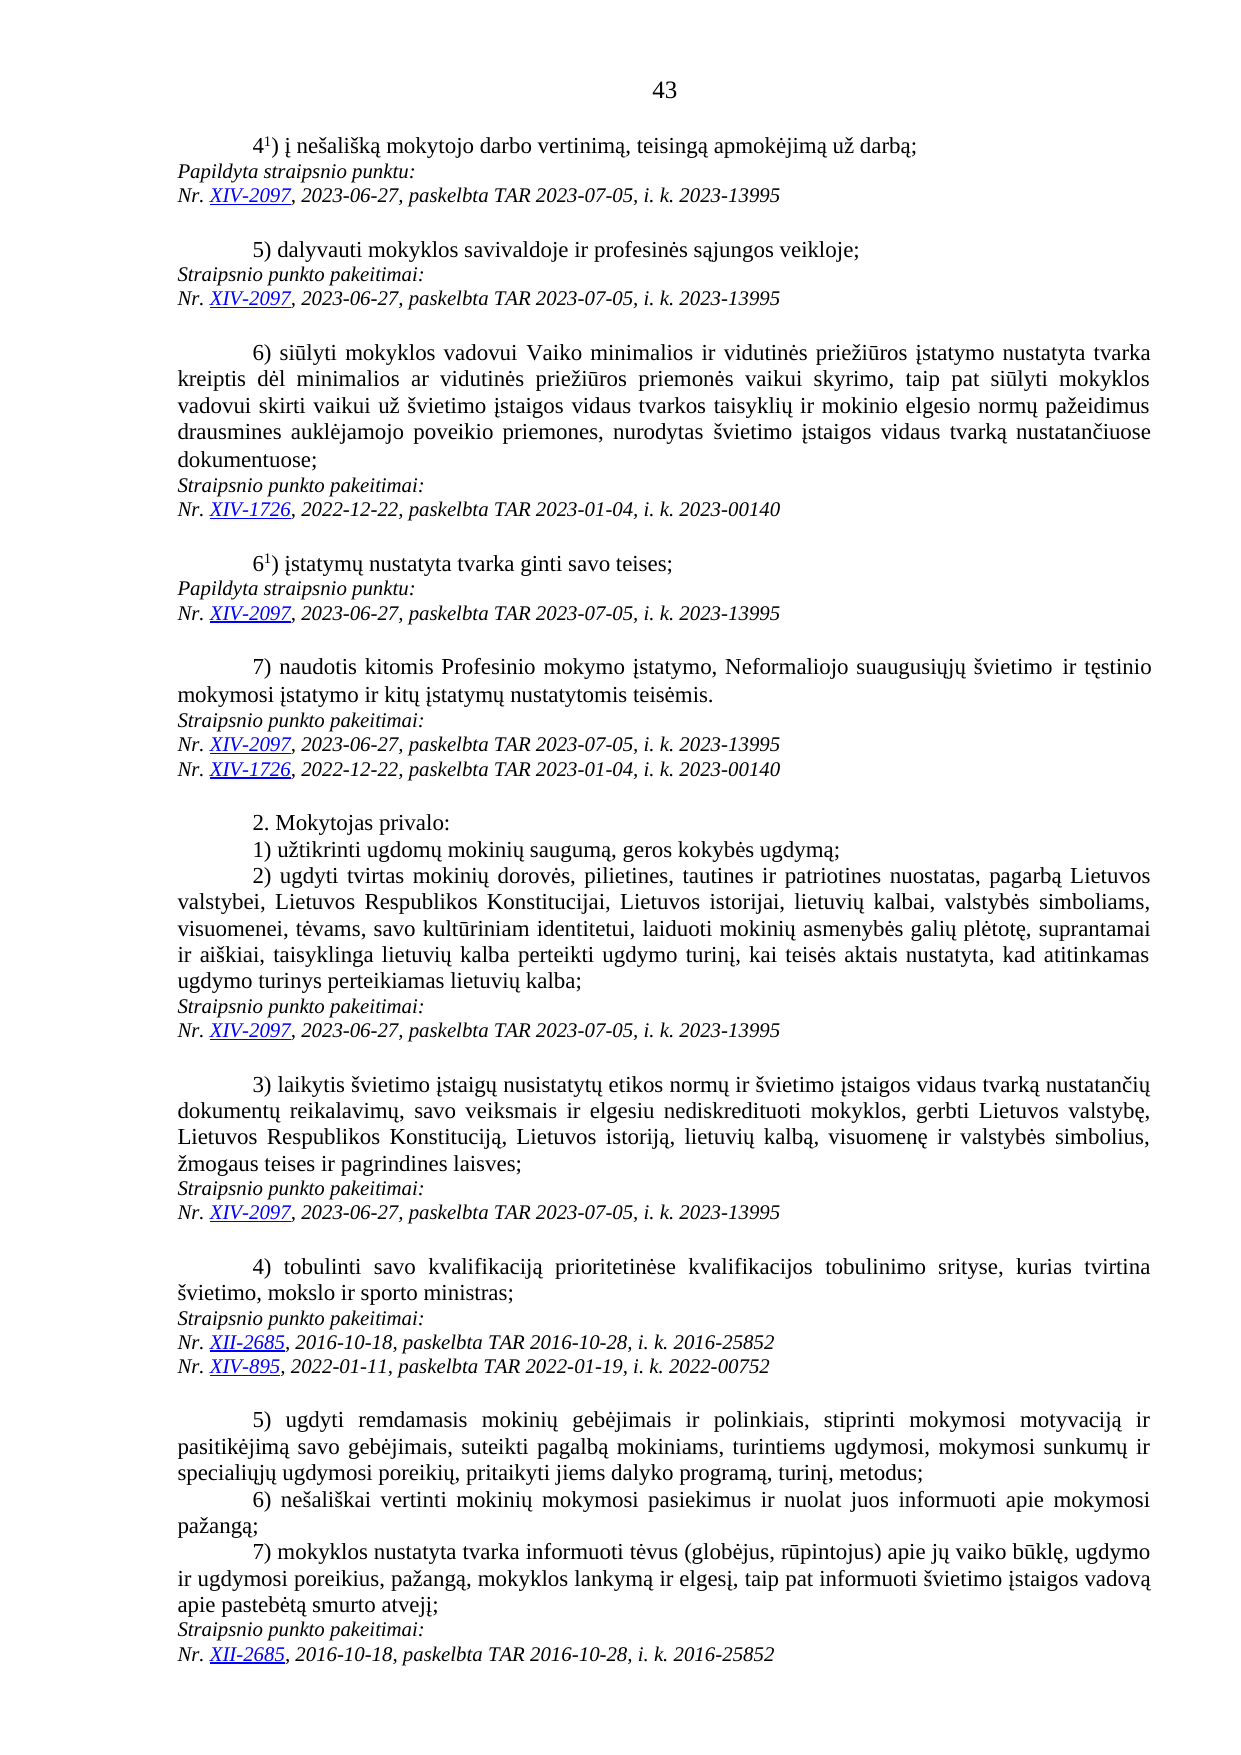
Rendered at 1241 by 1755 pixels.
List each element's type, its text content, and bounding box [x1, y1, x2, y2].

text 5) ugdyti remdamasis mokinių gebėjimais ir polinkiais, stiprinti mokymosi motyvaciją ir pasitikėjimą savo gebėjimais, suteikti pagalbą mokiniams, turintiems ugdymosi, mokymosi sunkumų ir specialiųjų ugdymosi poreikių, pritaikyti jiems dalyko programą, turinį, metodus; [177, 1407, 1152, 1486]
text Nr. XIV-1726, 2022-12-22, paskelbta TAR 2023-01-04, i. k. 2023-00140 [177, 756, 1152, 781]
text 7) mokyklos nustatyta tvarka informuoti tėvus (globėjus, rūpintojus) apie jų vaiko būklę, ugdymo ir ugdymosi poreikius, pažangą, mokyklos lankymą ir elgesį, taip pat informuoti švietimo įstaigos vadovą apie pastebėtą smurto atvejį; [177, 1538, 1152, 1617]
text Nr. XIV-1726, 2022-12-22, paskelbta TAR 2023-01-04, i. k. 2023-00140 [177, 497, 1152, 521]
text 6) nešališkai vertinti mokinių mokymosi pasiekimus ir nuolat juos informuoti apie mokymosi pažangą; [177, 1486, 1152, 1538]
text Papildyta straipsnio punktu: [177, 576, 1152, 600]
text Nr. XII-2685, 2016-10-18, paskelbta TAR 2016-10-28, i. k. 2016-25852 [177, 1330, 1152, 1354]
text 7) naudotis kitomis Profesinio mokymo įstatymo, Neformaliojo suaugusiųjų švietimo ir tęstinio mokymosi įstatymo ir kitų įstatymų nustatytomis teisėmis. [177, 653, 1152, 708]
text 61) įstatymų nustatyta tvarka ginti savo teises; [177, 550, 1152, 576]
text Papildyta straipsnio punktu: [177, 159, 1152, 183]
text 2) ugdyti tvirtas mokinių dorovės, pilietines, tautines ir patriotines nuostatas, pagarbą Lietuvos valstybei, Lietuvos Respublikos Konstitucijai, Lietuvos istorijai, lietuvių kalbai, valstybės simboliams, visuomenei, tėvams, savo kultūriniam identitetui, laiduoti mokinių asmenybės galių plėtotę, suprantamai ir aiškiai, taisyklinga lietuvių kalba perteikti ugdymo turinį, kai teisės aktais nustatyta, kad atitinkamas ugdymo turinys perteikiamas lietuvių kalba; [177, 862, 1152, 994]
text Straipsnio punkto pakeitimai: [177, 708, 1152, 732]
text Nr. XIV-2097, 2023-06-27, paskelbta TAR 2023-07-05, i. k. 2023-13995 [177, 1018, 1152, 1042]
text Nr. XII-2685, 2016-10-18, paskelbta TAR 2016-10-28, i. k. 2016-25852 [177, 1641, 1152, 1666]
text Straipsnio punkto pakeitimai: [177, 1617, 1152, 1641]
text Nr. XIV-895, 2022-01-11, paskelbta TAR 2022-01-19, i. k. 2022-00752 [177, 1354, 1152, 1378]
text 5) dalyvauti mokyklos savivaldoje ir profesinės sąjungos veikloje; [177, 236, 1152, 262]
text Straipsnio punkto pakeitimai: [177, 473, 1152, 497]
text Straipsnio punkto pakeitimai: [177, 262, 1152, 286]
text 1) užtikrinti ugdomų mokinių saugumą, geros kokybės ugdymą; [177, 836, 1152, 862]
text Nr. XIV-2097, 2023-06-27, paskelbta TAR 2023-07-05, i. k. 2023-13995 [177, 732, 1152, 756]
text 2. Mokytojas privalo: [177, 809, 1152, 836]
text Nr. XIV-2097, 2023-06-27, paskelbta TAR 2023-07-05, i. k. 2023-13995 [177, 183, 1152, 207]
text 3) laikytis švietimo įstaigų nusistatytų etikos normų ir švietimo įstaigos vidaus tvarką nustatančių dokumentų reikalavimų, savo veiksmais ir elgesiu nediskredituoti mokyklos, gerbti Lietuvos valstybę, Lietuvos Respublikos Konstituciją, Lietuvos istoriją, lietuvių kalbą, visuomenę ir valstybės simbolius, žmogaus teises ir pagrindines laisves; [177, 1071, 1152, 1176]
text Straipsnio punkto pakeitimai: [177, 1306, 1152, 1330]
text Nr. XIV-2097, 2023-06-27, paskelbta TAR 2023-07-05, i. k. 2023-13995 [177, 600, 1152, 624]
text Straipsnio punkto pakeitimai: [177, 994, 1152, 1018]
text 6) siūlyti mokyklos vadovui Vaiko minimalios ir vidutinės priežiūros įstatymo nustatyta tvarka kreiptis dėl minimalios ar vidutinės priežiūros priemonės vaikui skyrimo, taip pat siūlyti mokyklos vadovui skirti vaikui už švietimo įstaigos vidaus tvarkos taisyklių ir mokinio elgesio normų pažeidimus drausmines auklėjamojo poveikio priemones, nurodytas švietimo įstaigos vidaus tvarką nustatančiuose dokumentuose; [177, 339, 1152, 473]
text 4) tobulinti savo kvalifikaciją prioritetinėse kvalifikacijos tobulinimo srityse, kurias tvirtina švietimo, mokslo ir sporto ministras; [177, 1253, 1152, 1306]
text Straipsnio punkto pakeitimai: [177, 1176, 1152, 1200]
text Nr. XIV-2097, 2023-06-27, paskelbta TAR 2023-07-05, i. k. 2023-13995 [177, 1200, 1152, 1224]
text 41) į nešališką mokytojo darbo vertinimą, teisingą apmokėjimą už darbą; [177, 132, 1152, 159]
text Nr. XIV-2097, 2023-06-27, paskelbta TAR 2023-07-05, i. k. 2023-13995 [177, 286, 1152, 310]
